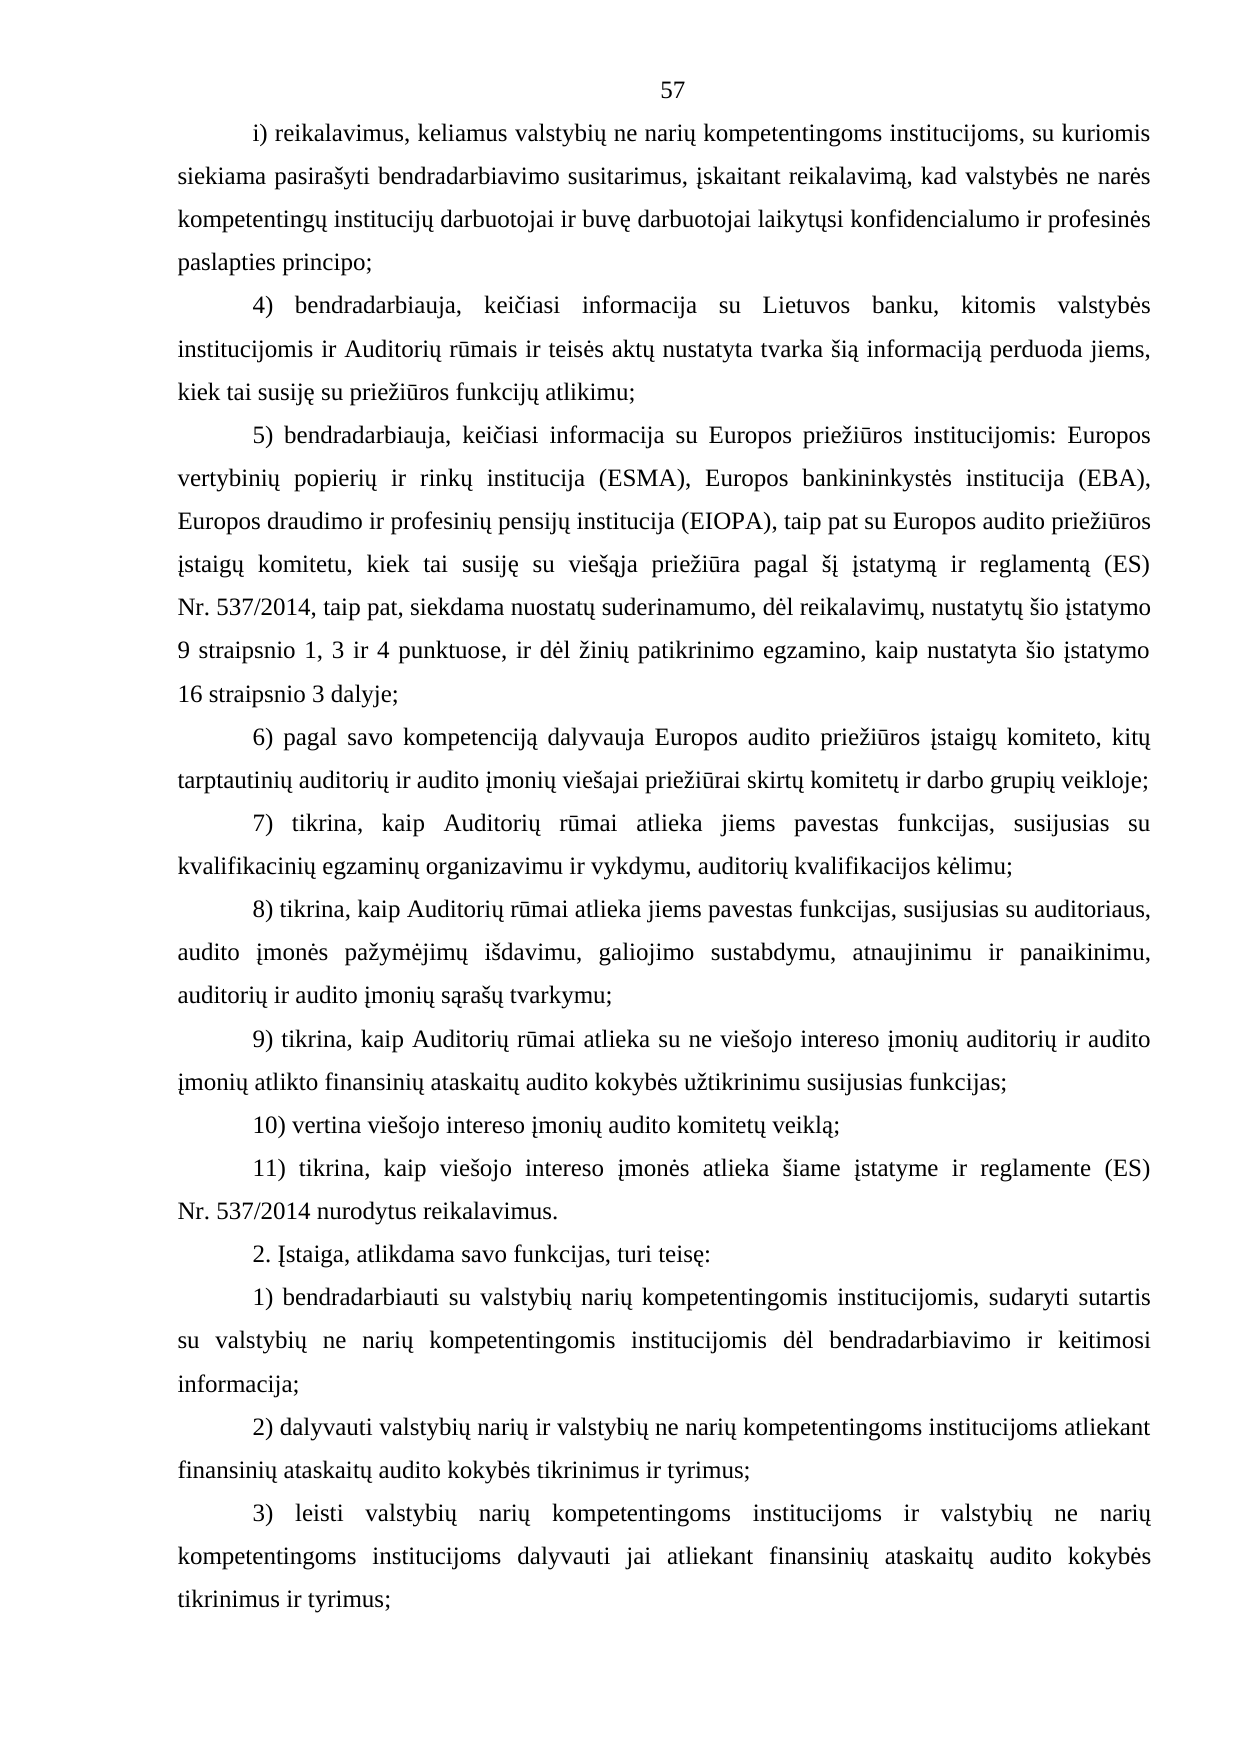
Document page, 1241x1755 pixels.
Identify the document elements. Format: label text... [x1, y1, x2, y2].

text 10) vertina viešojo intereso įmonių audito komitetų veiklą; [177, 1110, 1152, 1139]
text 2) dalyvauti valstybių narių ir valstybių ne narių kompetentingoms institucijoms atliekant finansinių ataskaitų audito kokybės tikrinimus ir tyrimus; [177, 1412, 1152, 1484]
text 6) pagal savo kompetenciją dalyvauja Europos audito priežiūros įstaigų komiteto, kitų tarptautinių auditorių ir audito įmonių viešajai priežiūrai skirtų komitetų ir darbo grupių veikloje; [177, 722, 1152, 794]
text 9) tikrina, kaip Auditorių rūmai atlieka su ne viešojo intereso įmonių auditorių ir audito įmonių atlikto finansinių ataskaitų audito kokybės užtikrinimu susijusias funkcijas; [177, 1024, 1152, 1096]
text i) reikalavimus, keliamus valstybių ne narių kompetentingoms institucijoms, su kuriomis siekiama pasirašyti bendradarbiavimo susitarimus, įskaitant reikalavimą, kad valstybės ne narės kompetentingų institucijų darbuotojai ir buvę darbuotojai laikytųsi konfidencialumo ir profesinės paslapties principo; [177, 118, 1152, 276]
text 2. Įstaiga, atlikdama savo funkcijas, turi teisę: [177, 1239, 1152, 1268]
text 8) tikrina, kaip Auditorių rūmai atlieka jiems pavestas funkcijas, susijusias su auditoriaus, audito įmonės pažymėjimų išdavimu, galiojimo sustabdymu, atnaujinimu ir panaikinimu, auditorių ir audito įmonių sąrašų tvarkymu; [177, 894, 1152, 1009]
text 4) bendradarbiauja, keičiasi informacija su Lietuvos banku, kitomis valstybės institucijomis ir Auditorių rūmais ir teisės aktų nustatyta tvarka šią informaciją perduoda jiems, kiek tai susiję su priežiūros funkcijų atlikimu; [177, 291, 1152, 406]
text 7) tikrina, kaip Auditorių rūmai atlieka jiems pavestas funkcijas, susijusias su kvalifikacinių egzaminų organizavimu ir vykdymu, auditorių kvalifikacijos kėlimu; [177, 808, 1152, 880]
text 1) bendradarbiauti su valstybių narių kompetentingomis institucijomis, sudaryti sutartis su valstybių ne narių kompetentingomis institucijomis dėl bendradarbiavimo ir keitimosi informacija; [177, 1282, 1152, 1397]
text 5) bendradarbiauja, keičiasi informacija su Europos priežiūros institucijomis: Europos vertybinių popierių ir rinkų institucija (ESMA), Europos bankininkystės institucija (EBA), Europos draudimo ir profesinių pensijų institucija (EIOPA), taip pat su Europos audito priežiūros įstaigų komitetu, kiek tai susiję su viešąja priežiūra pagal šį įstatymą ir reglamentą (ES) Nr. 537/2014, taip pat, siekdama nuostatų suderinamumo, dėl reikalavimų, nustatytų šio įstatymo 9 straipsnio 1, 3 ir 4 punktuose, ir dėl žinių patikrinimo egzamino, kaip nustatyta šio įstatymo 16 straipsnio 3 dalyje; [177, 420, 1152, 707]
text 11) tikrina, kaip viešojo intereso įmonės atlieka šiame įstatyme ir reglamente (ES) Nr. 537/2014 nurodytus reikalavimus. [177, 1153, 1152, 1225]
text 3) leisti valstybių narių kompetentingoms institucijoms ir valstybių ne narių kompetentingoms institucijoms dalyvauti jai atliekant finansinių ataskaitų audito kokybės tikrinimus ir tyrimus; [177, 1498, 1152, 1613]
